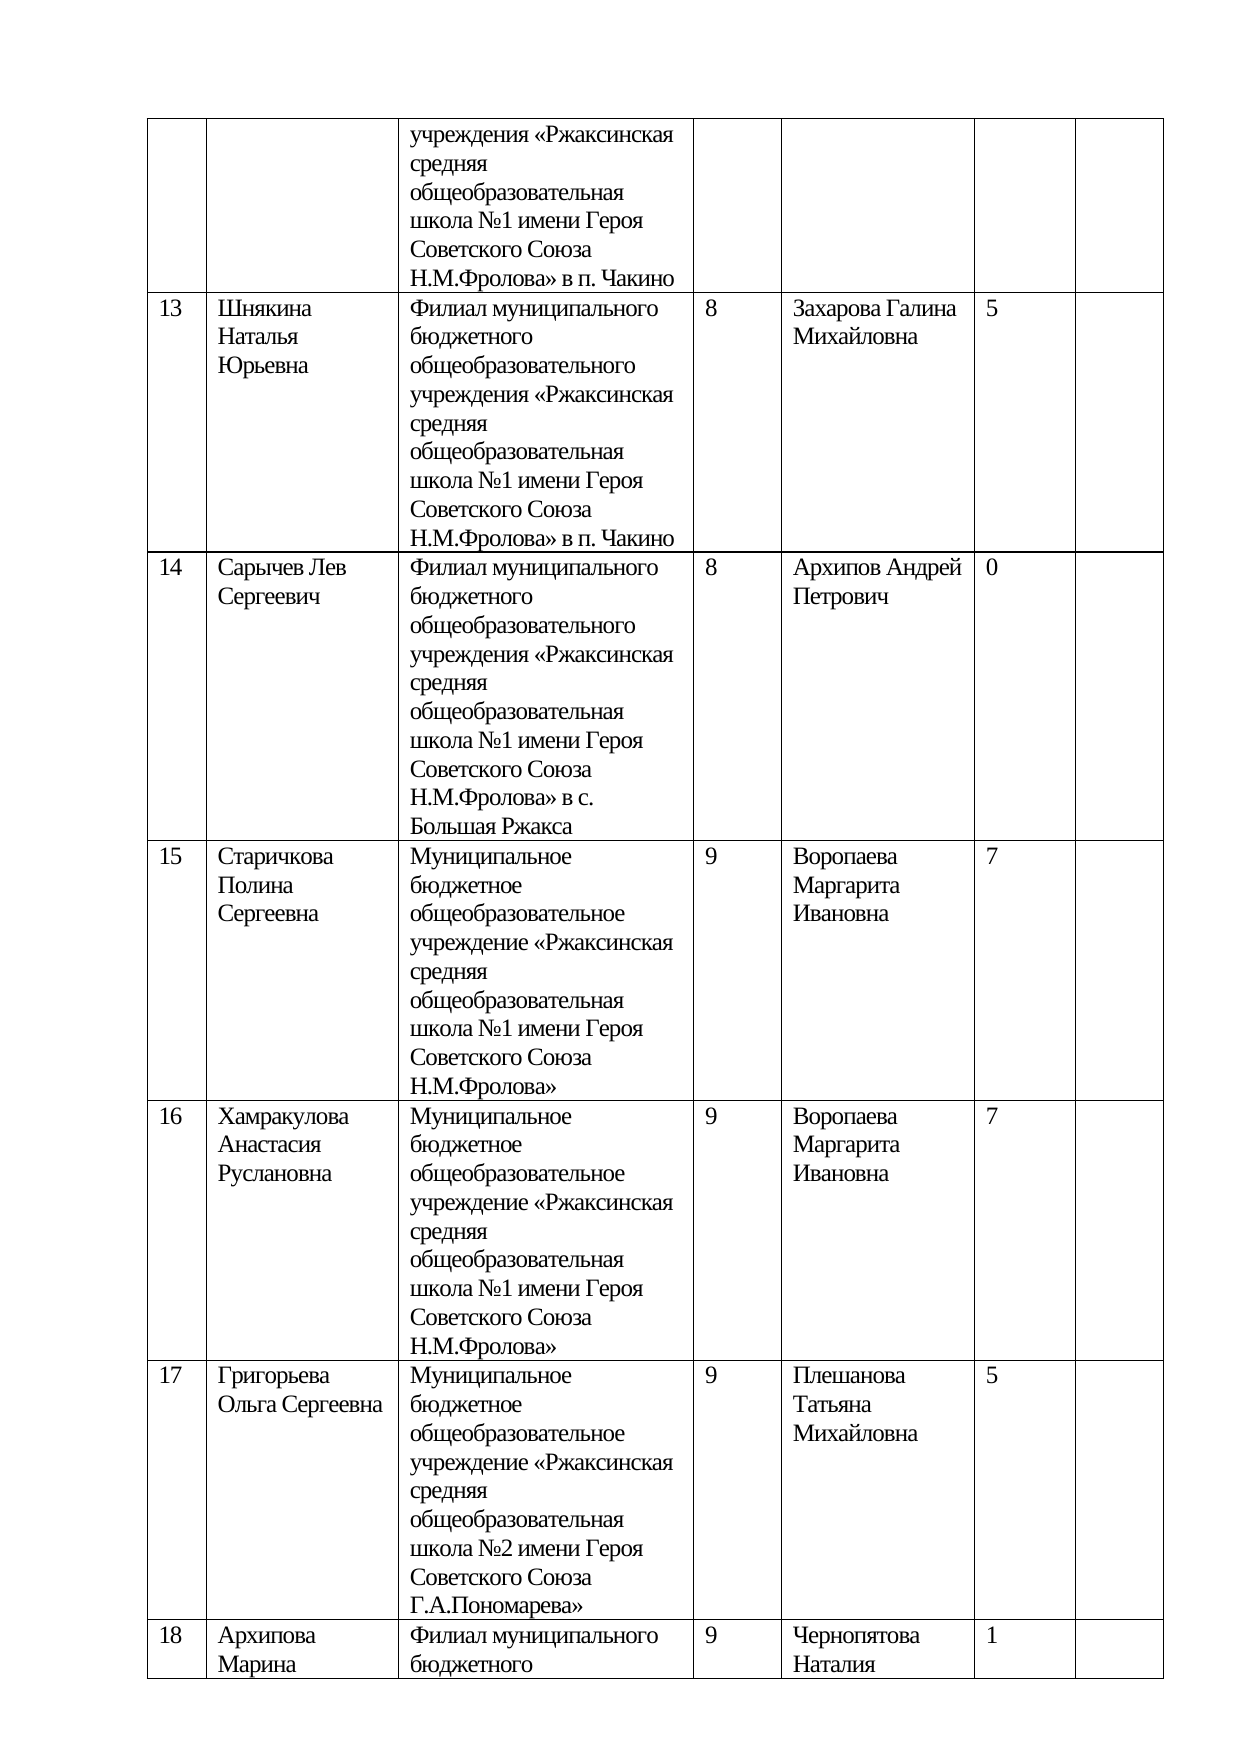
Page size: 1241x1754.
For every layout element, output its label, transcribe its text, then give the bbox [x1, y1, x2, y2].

table_cell 16 [148, 1101, 206, 1359]
table_cell 17 [148, 1361, 206, 1619]
table_cell 14 [148, 553, 206, 840]
table_cell 1 [975, 1620, 1075, 1678]
table_cell 9 [694, 841, 781, 1100]
table_cell Сарычев Лев Сергеевич [207, 553, 398, 840]
table_cell [1076, 1620, 1163, 1678]
table_cell 8 [694, 553, 781, 840]
table_cell 7 [975, 1101, 1075, 1359]
table_cell 8 [694, 293, 781, 551]
table_cell Муниципальное бюджетное общеобразовательное учреждение «Ржаксинская средняя общеобразовательная школа №1 имени Героя Советского Союза Н.М.Фролова» [399, 1101, 693, 1359]
table_cell Филиал муниципального бюджетного [399, 1620, 693, 1678]
table_cell 15 [148, 841, 206, 1100]
table_cell [694, 119, 781, 292]
table_cell 7 [975, 841, 1075, 1100]
table_cell [782, 119, 974, 292]
table_cell [1076, 553, 1163, 840]
table_cell Хамракулова Анастасия Руслановна [207, 1101, 398, 1359]
table_cell Воропаева Маргарита Ивановна [782, 841, 974, 1100]
table_cell [148, 119, 206, 292]
table_cell 9 [694, 1361, 781, 1619]
table_cell 0 [975, 553, 1075, 840]
table_cell Захарова Галина Михайловна [782, 293, 974, 551]
table_cell Муниципальное бюджетное общеобразовательное учреждение «Ржаксинская средняя общеобразовательная школа №1 имени Героя Советского Союза Н.М.Фролова» [399, 841, 693, 1100]
table_cell [1076, 293, 1163, 551]
table_cell 18 [148, 1620, 206, 1678]
table_cell Воропаева Маргарита Ивановна [782, 1101, 974, 1359]
table_cell Филиал муниципального бюджетного общеобразовательного учреждения «Ржаксинская средняя общеобразовательная школа №1 имени Героя Советского Союза Н.М.Фролова» в с. Большая Ржакса [399, 553, 693, 840]
table_cell [1076, 841, 1163, 1100]
table_cell Григорьева Ольга Сергеевна [207, 1361, 398, 1619]
table_cell Шнякина Наталья Юрьевна [207, 293, 398, 551]
table_cell Плешанова Татьяна Михайловна [782, 1361, 974, 1619]
table_cell Муниципальное бюджетное общеобразовательное учреждение «Ржаксинская средняя общеобразовательная школа №2 имени Героя Советского Союза Г.А.Пономарева» [399, 1361, 693, 1619]
table_cell [207, 119, 398, 292]
table_cell [1076, 119, 1163, 292]
table_cell Архипов Андрей Петрович [782, 553, 974, 840]
table_cell Чернопятова Наталия [782, 1620, 974, 1678]
table_cell Архипова Марина [207, 1620, 398, 1678]
table_cell 9 [694, 1101, 781, 1359]
table_cell [1076, 1361, 1163, 1619]
table_cell 13 [148, 293, 206, 551]
table_cell учреждения «Ржаксинская средняя общеобразовательная школа №1 имени Героя Советского Союза Н.М.Фролова» в п. Чакино [399, 119, 693, 292]
table_cell Старичкова Полина Сергеевна [207, 841, 398, 1100]
table_cell [975, 119, 1075, 292]
table_cell 9 [694, 1620, 781, 1678]
table_cell [1076, 1101, 1163, 1359]
table_cell 5 [975, 293, 1075, 551]
table_cell 5 [975, 1361, 1075, 1619]
table_cell Филиал муниципального бюджетного общеобразовательного учреждения «Ржаксинская средняя общеобразовательная школа №1 имени Героя Советского Союза Н.М.Фролова» в п. Чакино [399, 293, 693, 551]
